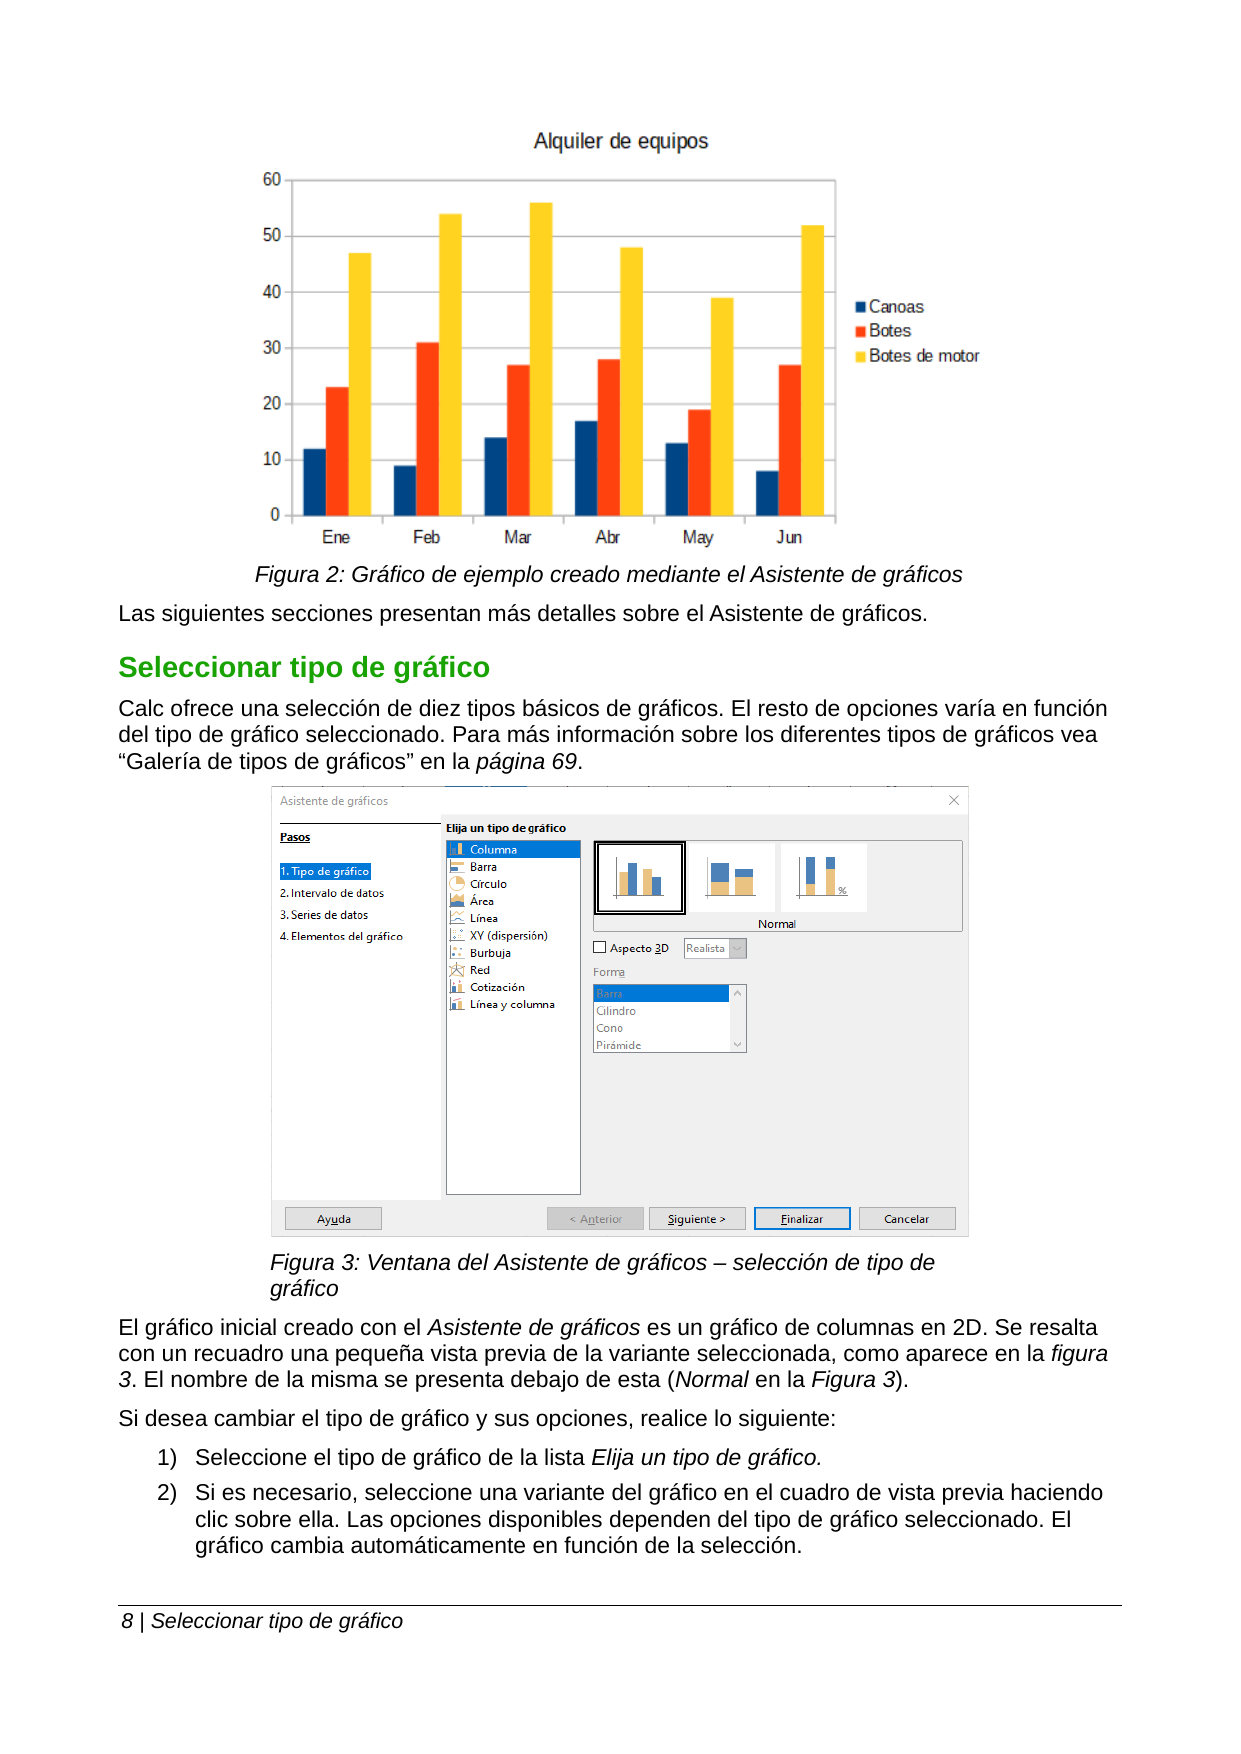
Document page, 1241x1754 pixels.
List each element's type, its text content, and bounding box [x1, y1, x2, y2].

list Si desea cambiar el tipo de gráfico y sus opciones, realice lo siguiente: [118, 1405, 1122, 1431]
text Calc ofrece una selección de diez tipos básicos de gráficos. El resto de opciones varía en función del tipo de gráfico seleccionado. Para más información sobre los diferentes tipos de gráficos vea “Galería de tipos de gráficos” en la página 69. [118, 695, 1122, 774]
text Figura 3: Ventana del Asistente de gráficos – selección de tipo de gráfico [270, 1249, 971, 1302]
list Si es necesario, seleccione una variante del gráfico en el cuadro de vista previa haciendo clic sobre ella. Las opciones disponibles dependen del tipo de gráfico seleccionado. El gráfico cambia automáticamente en función de la selección. [177, 1479, 1122, 1558]
picture [271, 786, 969, 1237]
picture [254, 118, 986, 550]
text Las siguientes secciones presentan más detalles sobre el Asistente de gráficos. [118, 600, 1122, 626]
subtitle Seleccionar tipo de gráfico [118, 650, 1122, 683]
text Figura 2: Gráfico de ejemplo creado mediante el Asistente de gráficos [254, 561, 986, 588]
list Seleccione el tipo de gráfico de la lista Elija un tipo de gráfico. [177, 1444, 1122, 1470]
text El gráfico inicial creado con el Asistente de gráficos es un gráfico de columnas en 2D. Se resalta con un recuadro una pequeña vista previa de la variante seleccionada, como aparece en la figura 3. El nombre de la misma se presenta debajo de esta (Normal en la Figura 3). [118, 1313, 1122, 1393]
